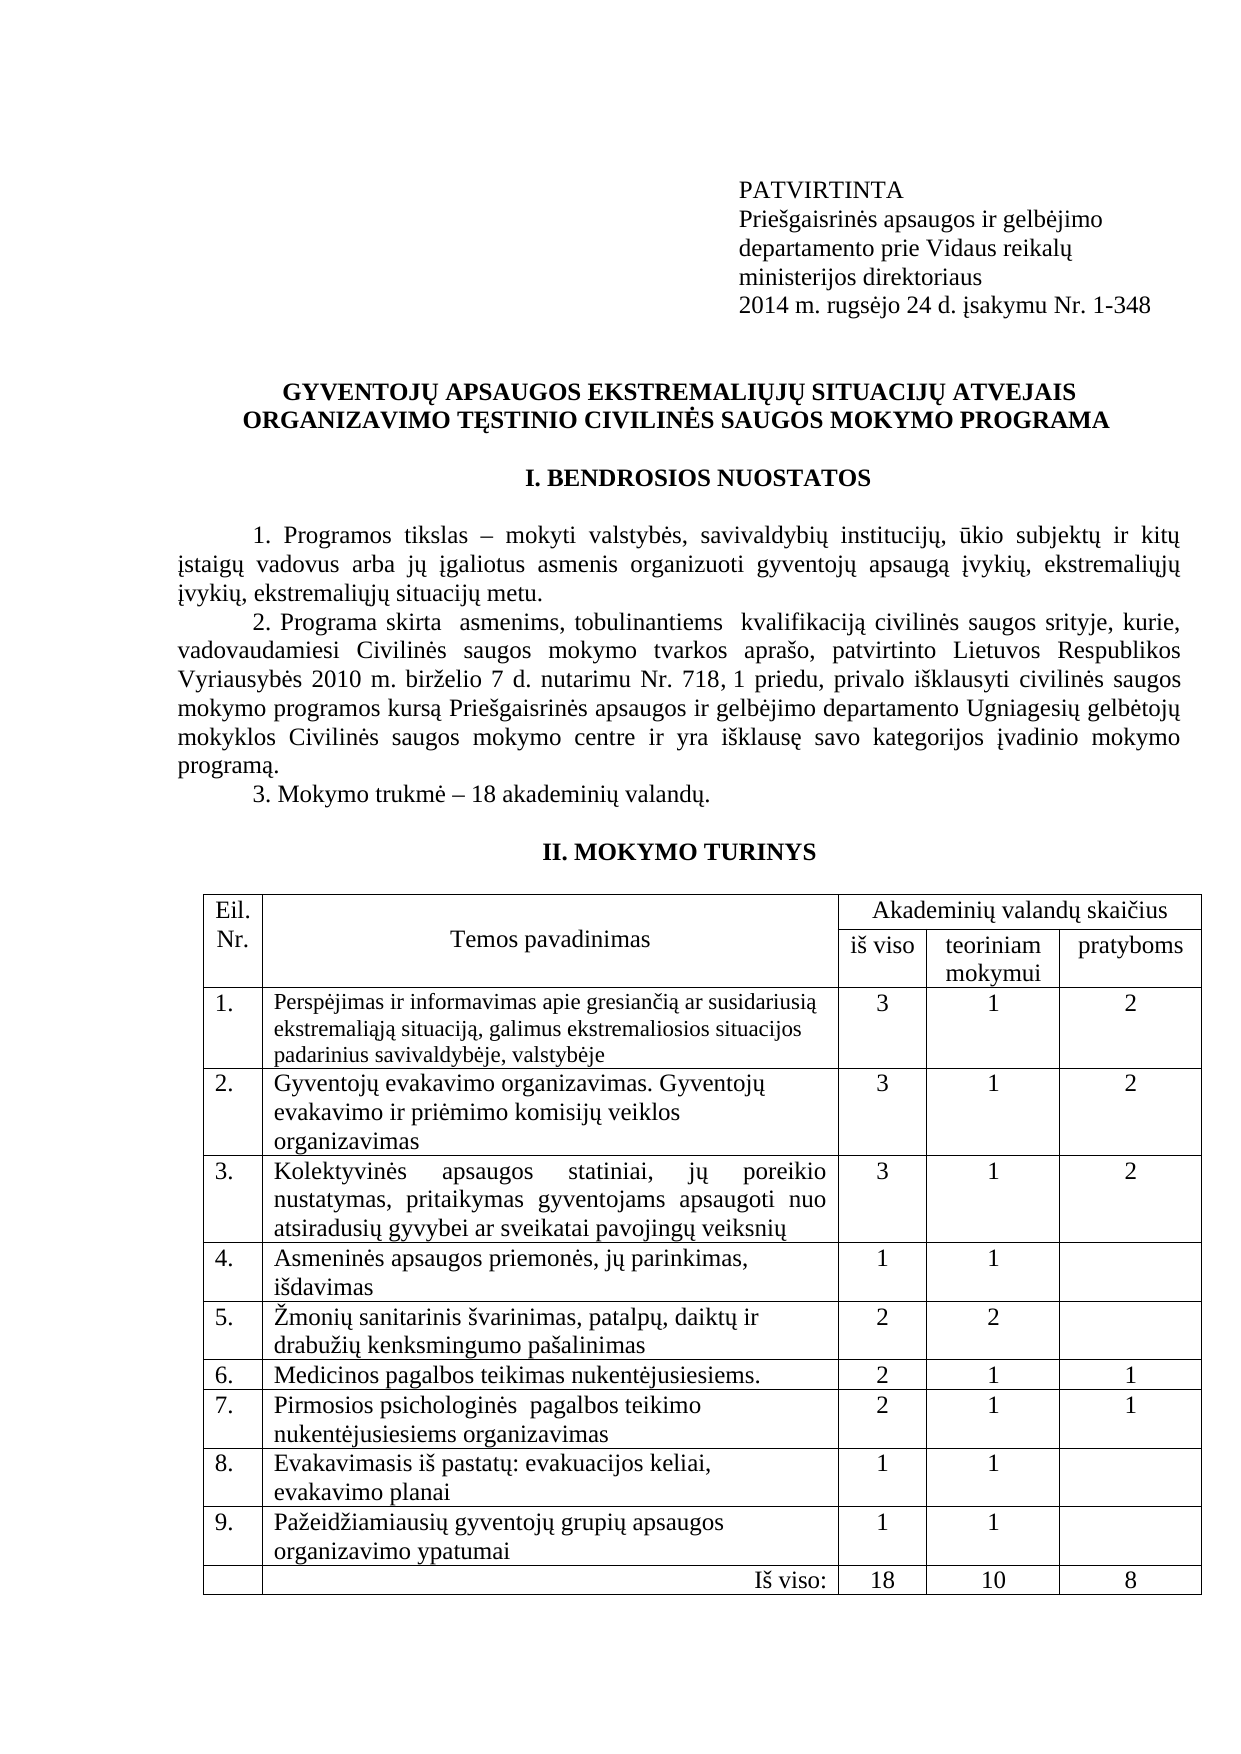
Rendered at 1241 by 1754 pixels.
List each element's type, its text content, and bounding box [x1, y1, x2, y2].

text I. BENDROSIOS NUOSTATOS [215, 463, 1181, 492]
table_cell pratyboms [1060, 930, 1201, 987]
table_cell 4. [204, 1243, 262, 1301]
table_cell 1 [839, 1243, 926, 1301]
text 2014 m. rugsėjo 24 d. įsakymu Nr. 1-348 [738, 291, 1181, 319]
table_cell [1060, 1507, 1201, 1564]
table_cell 9. [204, 1507, 262, 1564]
table_cell 18 [839, 1566, 926, 1594]
table_cell 6. [204, 1360, 262, 1389]
text II. MOKYMO TURINYS [177, 837, 1181, 866]
table_cell 2. [204, 1069, 262, 1155]
table_cell Kolektyvinės apsaugos statiniai, jų poreikio nustatymas, pritaikymas gyventojams apsaugoti nuo atsiradusių gyvybei ar sveikatai pavojingų veiksnių [263, 1156, 838, 1242]
table_cell 2 [1060, 1156, 1201, 1242]
table_cell 3 [839, 1156, 926, 1242]
table_header Temos pavadinimas [263, 895, 838, 987]
table_cell 8. [204, 1449, 262, 1506]
table_cell 7. [204, 1390, 262, 1447]
table_cell Medicinos pagalbos teikimas nukentėjusiesiems. [263, 1360, 838, 1389]
text Gyventojų apsaugos ekstremaliųjų situacijų atvejais organizavimo tęstinio civilinės saugos mokymo programa [177, 377, 1181, 434]
table_cell 1 [927, 1360, 1059, 1389]
table_cell 1 [927, 1390, 1059, 1447]
table_cell 1 [927, 988, 1059, 1067]
table_cell [1060, 1302, 1201, 1359]
table_cell 1 [927, 1507, 1059, 1564]
table_cell 1 [927, 1449, 1059, 1506]
table_cell 1 [839, 1507, 926, 1564]
table_cell 2 [1060, 1069, 1201, 1155]
table_cell 1 [927, 1243, 1059, 1301]
table_cell 8 [1060, 1566, 1201, 1594]
text 3. Mokymo trukmė – 18 akademinių valandų. [177, 779, 1181, 808]
text departamento prie Vidaus reikalų [738, 233, 1181, 262]
table_header Akademinių valandų skaičius [839, 895, 1201, 929]
table_cell 2 [927, 1302, 1059, 1359]
table_cell teoriniam mokymui [927, 930, 1059, 987]
table_cell 3 [839, 1069, 926, 1155]
table_cell Evakavimasis iš pastatų: evakuacijos keliai, evakavimo planai [263, 1449, 838, 1506]
table_cell [204, 1566, 262, 1594]
table_cell 1 [839, 1449, 926, 1506]
table_cell 5. [204, 1302, 262, 1359]
table_cell iš viso [839, 930, 926, 987]
text ministerijos direktoriaus [738, 262, 1181, 291]
table_cell Žmonių sanitarinis švarinimas, patalpų, daiktų ir drabužių kenksmingumo pašalinimas [263, 1302, 838, 1359]
table_cell 1 [927, 1156, 1059, 1242]
table_cell 1 [1060, 1390, 1201, 1447]
table_cell 3 [839, 988, 926, 1067]
table_cell [1060, 1449, 1201, 1506]
table_cell 2 [839, 1360, 926, 1389]
table_cell 10 [927, 1566, 1059, 1594]
text Priešgaisrinės apsaugos ir gelbėjimo [738, 204, 1181, 233]
table_cell 1. [204, 988, 262, 1067]
table_cell Perspėjimas ir informavimas apie gresiančią ar susidariusią ekstremaliąją situaciją, galimus ekstremaliosios situacijos padarinius savivaldybėje, valstybėje [263, 988, 838, 1067]
table_cell 2 [1060, 988, 1201, 1067]
table_cell Asmeninės apsaugos priemonės, jų parinkimas, išdavimas [263, 1243, 838, 1301]
table_cell Pirmosios psichologinės pagalbos teikimo nukentėjusiesiems organizavimas [263, 1390, 838, 1447]
table_header Eil. Nr. [204, 895, 262, 987]
table_cell [1060, 1243, 1201, 1301]
table_cell 2 [839, 1390, 926, 1447]
table_cell 3. [204, 1156, 262, 1242]
table_cell Iš viso: [263, 1566, 838, 1594]
text 1. Programos tikslas – mokyti valstybės, savivaldybių institucijų, ūkio subjektų ir kitų įstaigų vadovus arba jų įgaliotus asmenis organizuoti gyventojų apsaugą įvykių, ekstremaliųjų įvykių, ekstremaliųjų situacijų metu. [177, 521, 1181, 607]
table_cell 1 [1060, 1360, 1201, 1389]
table_cell Gyventojų evakavimo organizavimas. Gyventojų evakavimo ir priėmimo komisijų veiklos organizavimas [263, 1069, 838, 1155]
text 2. Programa skirta asmenims, tobulinantiems kvalifikaciją civilinės saugos srityje, kurie, vadovaudamiesi Civilinės saugos mokymo tvarkos aprašo, patvirtinto Lietuvos Respublikos Vyriausybės 2010 m. birželio 7 d. nutarimu Nr. 718, 1 priedu, privalo išklausyti civilinės saugos mokymo programos kursą Priešgaisrinės apsaugos ir gelbėjimo departamento Ugniagesių gelbėtojų mokyklos Civilinės saugos mokymo centre ir yra išklausę savo kategorijos įvadinio mokymo programą. [177, 607, 1181, 779]
text PATVIRTINTA [738, 176, 1181, 204]
table_cell 2 [839, 1302, 926, 1359]
table_cell 1 [927, 1069, 1059, 1155]
table_cell Pažeidžiamiausių gyventojų grupių apsaugos organizavimo ypatumai [263, 1507, 838, 1564]
